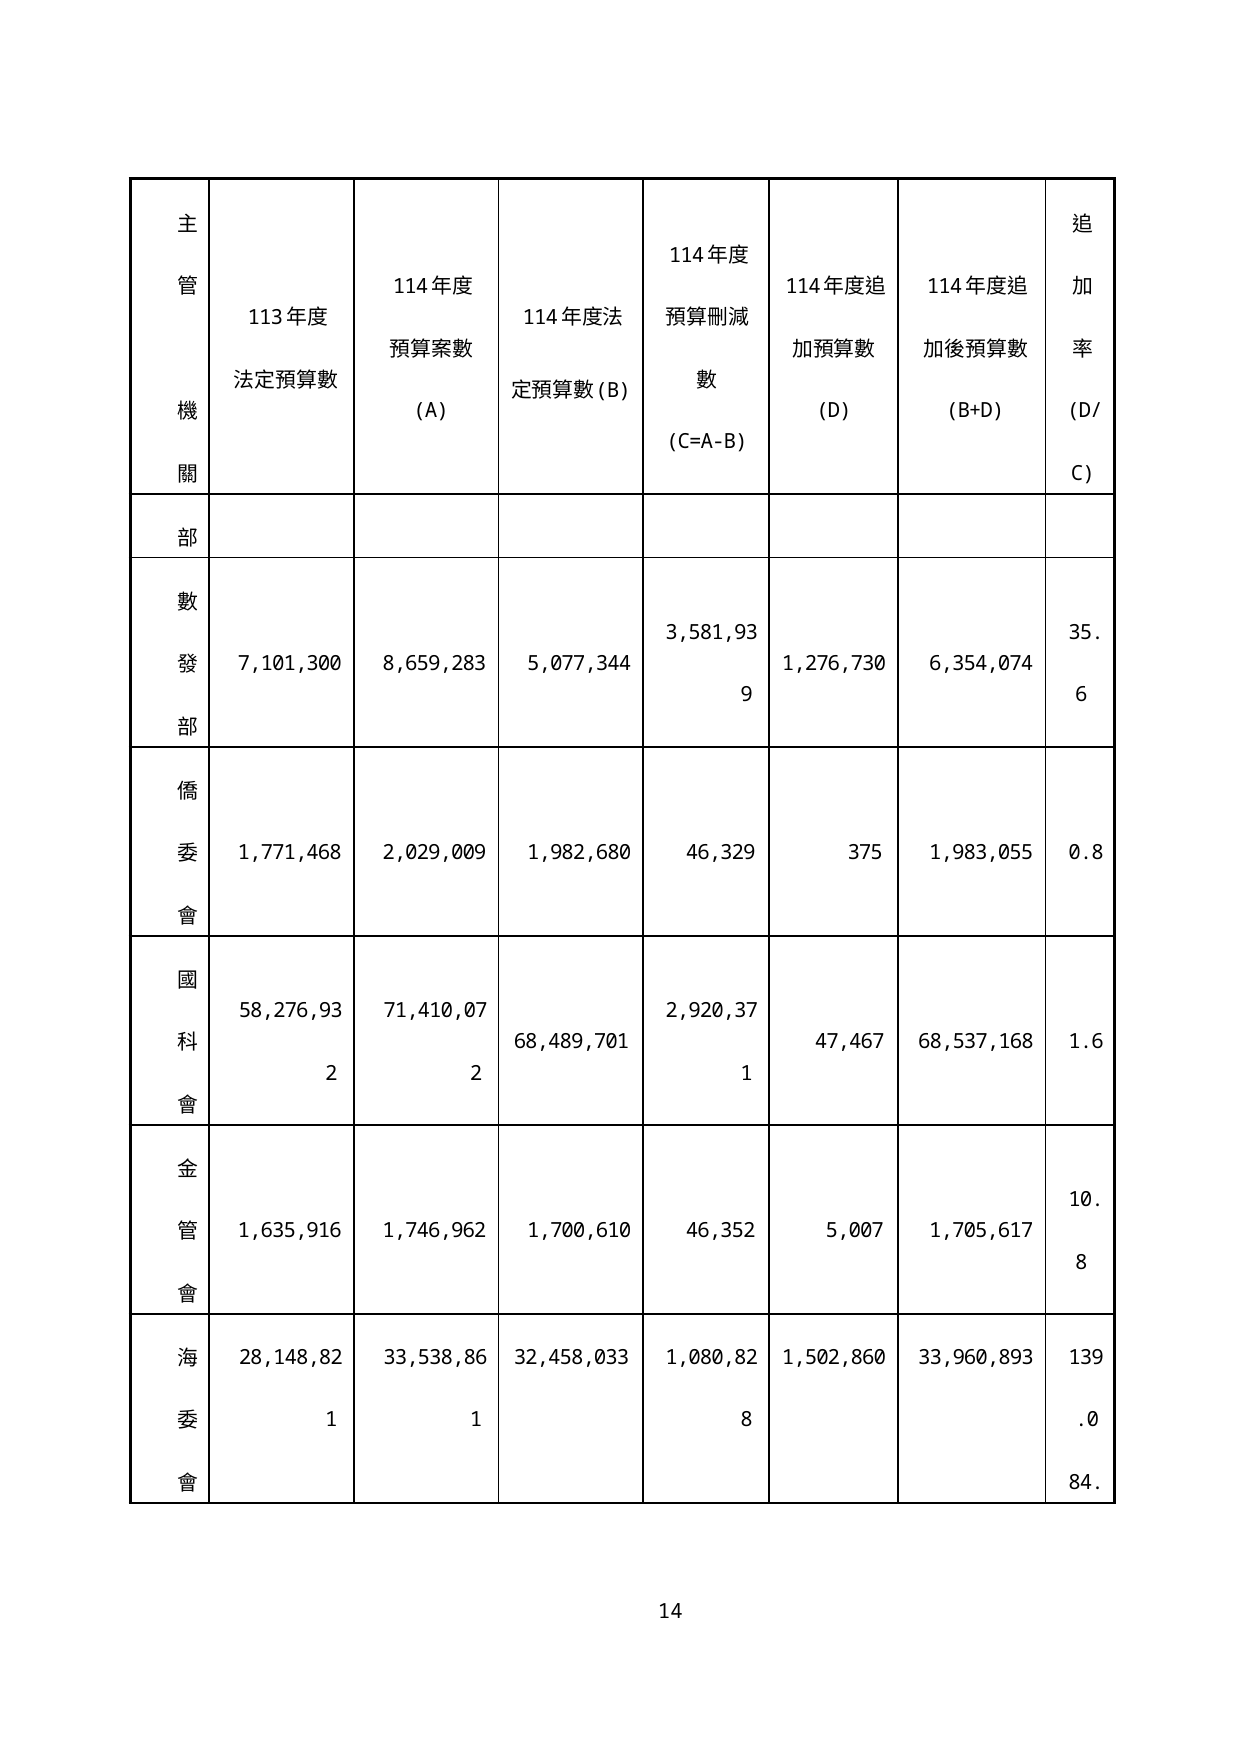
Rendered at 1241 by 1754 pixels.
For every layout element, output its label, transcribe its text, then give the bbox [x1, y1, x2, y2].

table_cell 2,920,371 [644, 937, 768, 1124]
table_cell 35.6 [1046, 558, 1113, 746]
table_header 追加率(D/C) [1046, 180, 1113, 493]
table_cell [210, 495, 353, 557]
table_cell 33,538,861 [355, 1315, 498, 1502]
table_header 主管 機關 [132, 180, 208, 493]
table_cell 33,960,893 [899, 1315, 1045, 1502]
table_cell [1046, 495, 1113, 557]
table_cell [499, 495, 642, 557]
table_header 114年度 預算案數(A) [355, 180, 498, 493]
table_cell 1,771,468 [210, 748, 353, 935]
table_cell 1,276,730 [770, 558, 897, 746]
table_cell 8,659,283 [355, 558, 498, 746]
table_cell [770, 495, 897, 557]
table_cell 32,458,033 [499, 1315, 642, 1502]
table_cell 1,080,828 [644, 1315, 768, 1502]
table_cell [355, 495, 498, 557]
table_cell 1,502,860 [770, 1315, 897, 1502]
table_cell 僑委會 [132, 748, 208, 935]
table_cell 71,410,072 [355, 937, 498, 1124]
table_cell 2,029,009 [355, 748, 498, 935]
table_cell 1,700,610 [499, 1126, 642, 1313]
table_cell 7,101,300 [210, 558, 353, 746]
table_cell 1,746,962 [355, 1126, 498, 1313]
table_cell 金管會 [132, 1126, 208, 1313]
table_header 114年度追加預算數 (D) [770, 180, 897, 493]
table_cell 375 [770, 748, 897, 935]
table_cell 46,352 [644, 1126, 768, 1313]
table_cell [899, 495, 1045, 557]
table_cell 1,983,055 [899, 748, 1045, 935]
table_cell 部 [132, 495, 208, 557]
table_cell 47,467 [770, 937, 897, 1124]
table_cell 10.8 [1046, 1126, 1113, 1313]
table_cell 1.6 [1046, 937, 1113, 1124]
table_header 114年度追加後預算數(B+D) [899, 180, 1045, 493]
table_cell 5,077,344 [499, 558, 642, 746]
table_cell 3,581,939 [644, 558, 768, 746]
table_cell [644, 495, 768, 557]
table_cell 1,982,680 [499, 748, 642, 935]
table_cell 68,489,701 [499, 937, 642, 1124]
table_cell 數發部 [132, 558, 208, 746]
table_cell 5,007 [770, 1126, 897, 1313]
table_cell 139.0 84. [1046, 1315, 1113, 1502]
table_cell 28,148,821 [210, 1315, 353, 1502]
table_header 114年度預算刪減數 (C=A-B) [644, 180, 768, 493]
table_cell 海委會 [132, 1315, 208, 1502]
table_cell 6,354,074 [899, 558, 1045, 746]
table_cell 58,276,932 [210, 937, 353, 1124]
table_header 114年度法定預算數(B) [499, 180, 642, 493]
table_header 113年度 法定預算數 [210, 180, 353, 493]
table_cell 國科會 [132, 937, 208, 1124]
table_cell 68,537,168 [899, 937, 1045, 1124]
table_cell 1,705,617 [899, 1126, 1045, 1313]
table_cell 1,635,916 [210, 1126, 353, 1313]
table_cell 46,329 [644, 748, 768, 935]
table_cell 0.8 [1046, 748, 1113, 935]
